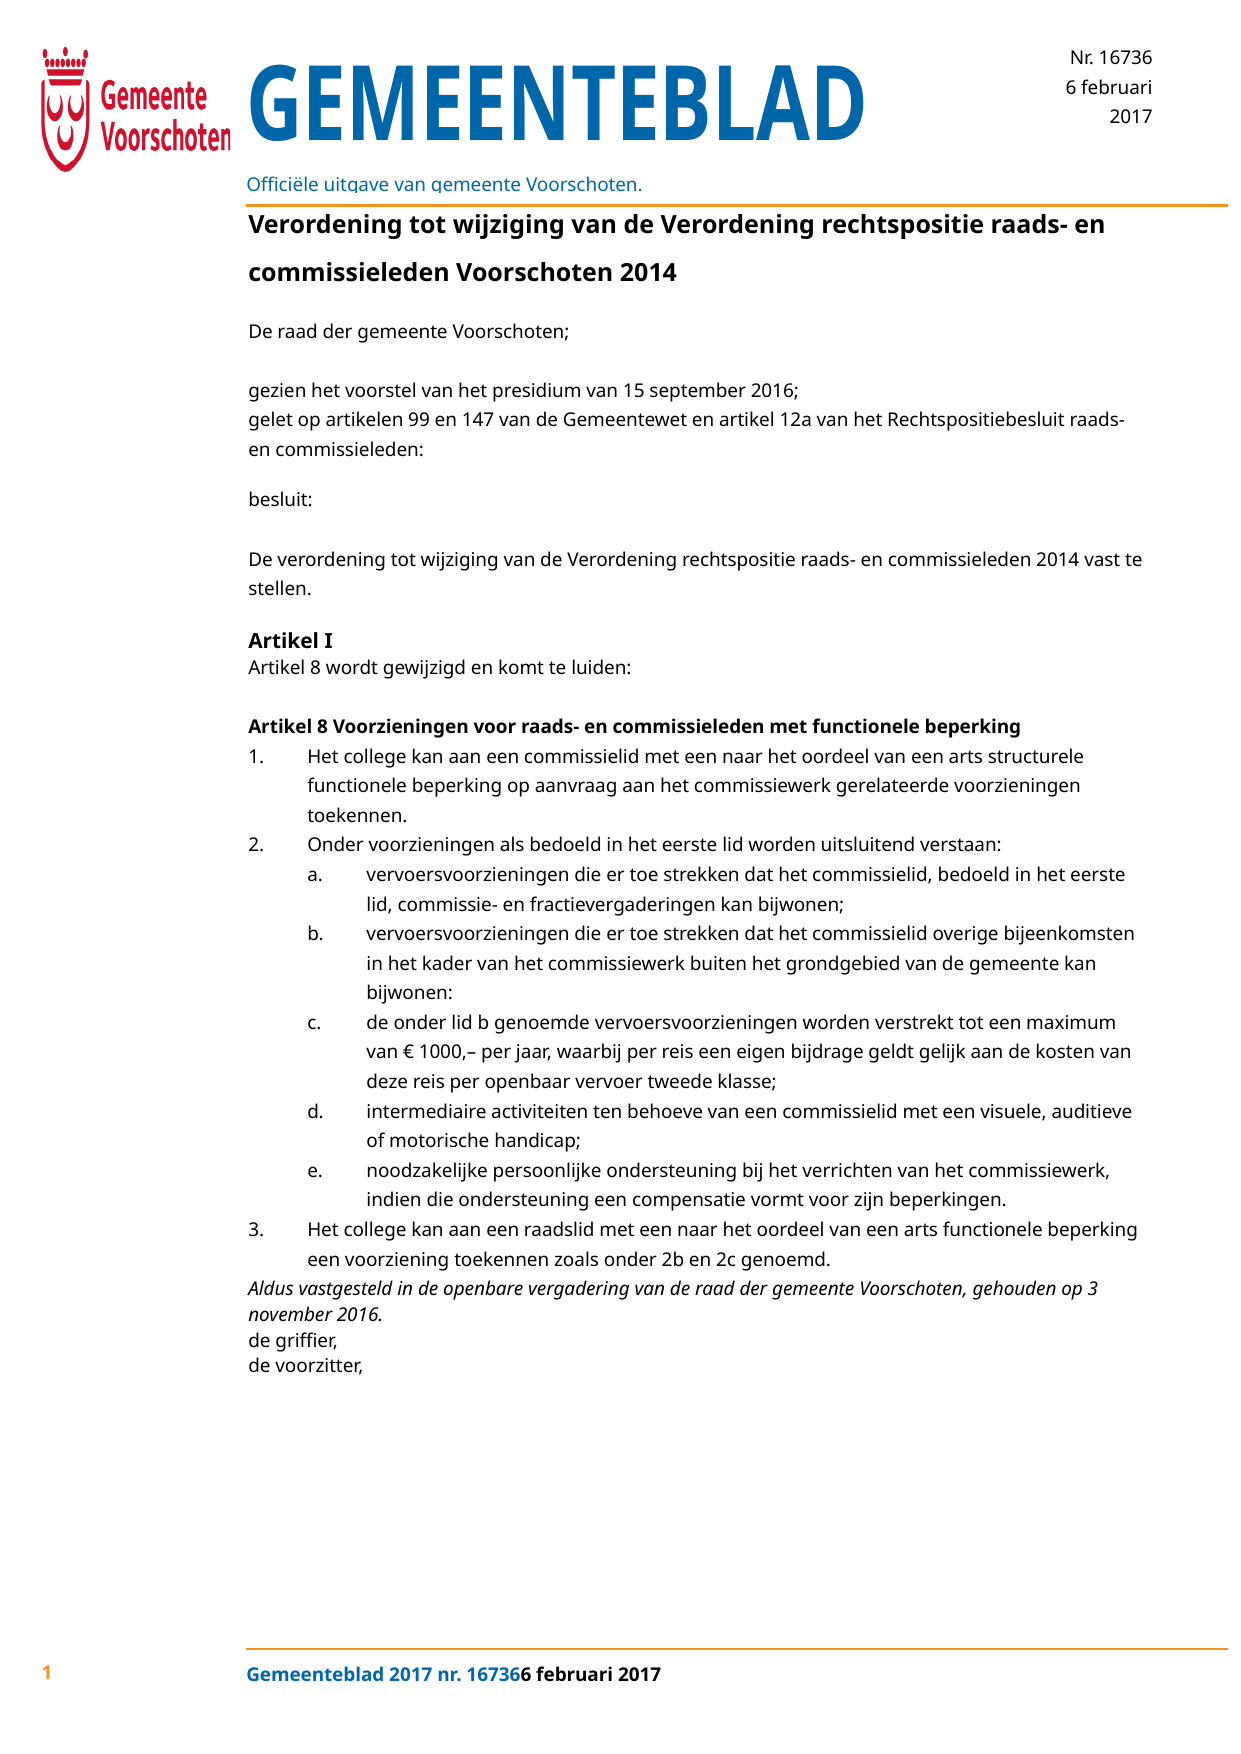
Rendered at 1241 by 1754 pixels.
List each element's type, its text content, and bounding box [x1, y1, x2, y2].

list vervoersvoorzieningen die er toe strekken dat het commissielid, bedoeld in het eerste lid, commissie- en fractievergaderingen kan bijwonen; [307, 861, 1152, 917]
text Verordening tot wijziging van de Verordening rechtspositie raads- en commissieleden Voorschoten 2014 [248, 207, 1152, 288]
list Onder voorzieningen als bedoeld in het eerste lid worden uitsluitend verstaan: [248, 832, 1152, 857]
text de voorzitter, [248, 1353, 1152, 1378]
list de onder lid b genoemde vervoersvoorzieningen worden verstrekt tot een maximum van € 1000,– per jaar, waarbij per reis een eigen bijdrage geldt gelijk aan de kosten van deze reis per openbaar vervoer tweede klasse; [307, 1009, 1152, 1094]
text gezien het voorstel van het presidium van 15 september 2016; [248, 377, 1152, 403]
text Artikel I [248, 626, 1152, 654]
picture [41, 47, 231, 172]
text de griffier, [248, 1327, 1152, 1353]
text Aldus vastgesteld in de openbare vergadering van de raad der gemeente Voorschoten, gehouden op 3 november 2016. [248, 1275, 1152, 1327]
list vervoersvoorzieningen die er toe strekken dat het commissielid overige bijeenkomsten in het kader van het commissiewerk buiten het grondgebied van de gemeente kan bijwonen: [307, 920, 1152, 1005]
text Artikel 8 Voorzieningen voor raads- en commissieleden met functionele beperking [248, 713, 1152, 739]
text De raad der gemeente Voorschoten; [248, 318, 1152, 344]
list Het college kan aan een raadslid met een naar het oordeel van een arts functionele beperking een voorziening toekennen zoals onder 2b en 2c genoemd. [248, 1216, 1152, 1272]
list noodzakelijke persoonlijke ondersteuning bij het verrichten van het commissiewerk, indien die ondersteuning een compensatie vormt voor zijn beperkingen. [307, 1157, 1152, 1212]
list Het college kan aan een commissielid met een naar het oordeel van een arts structurele functionele beperking op aanvraag aan het commissiewerk gerelateerde voorzieningen toekennen. [248, 743, 1152, 828]
list intermediaire activiteiten ten behoeve van een commissielid met een visuele, auditieve of motorische handicap; [307, 1098, 1152, 1153]
text besluit: [248, 487, 1152, 512]
text De verordening tot wijziging van de Verordening rechtspositie raads- en commissieleden 2014 vast te stellen. [248, 546, 1152, 601]
text gelet op artikelen 99 en 147 van de Gemeentewet en artikel 12a van het Rechtspositiebesluit raads- en commissieleden: [248, 407, 1152, 462]
text Artikel 8 wordt gewijzigd en komt te luiden: [248, 654, 1152, 680]
